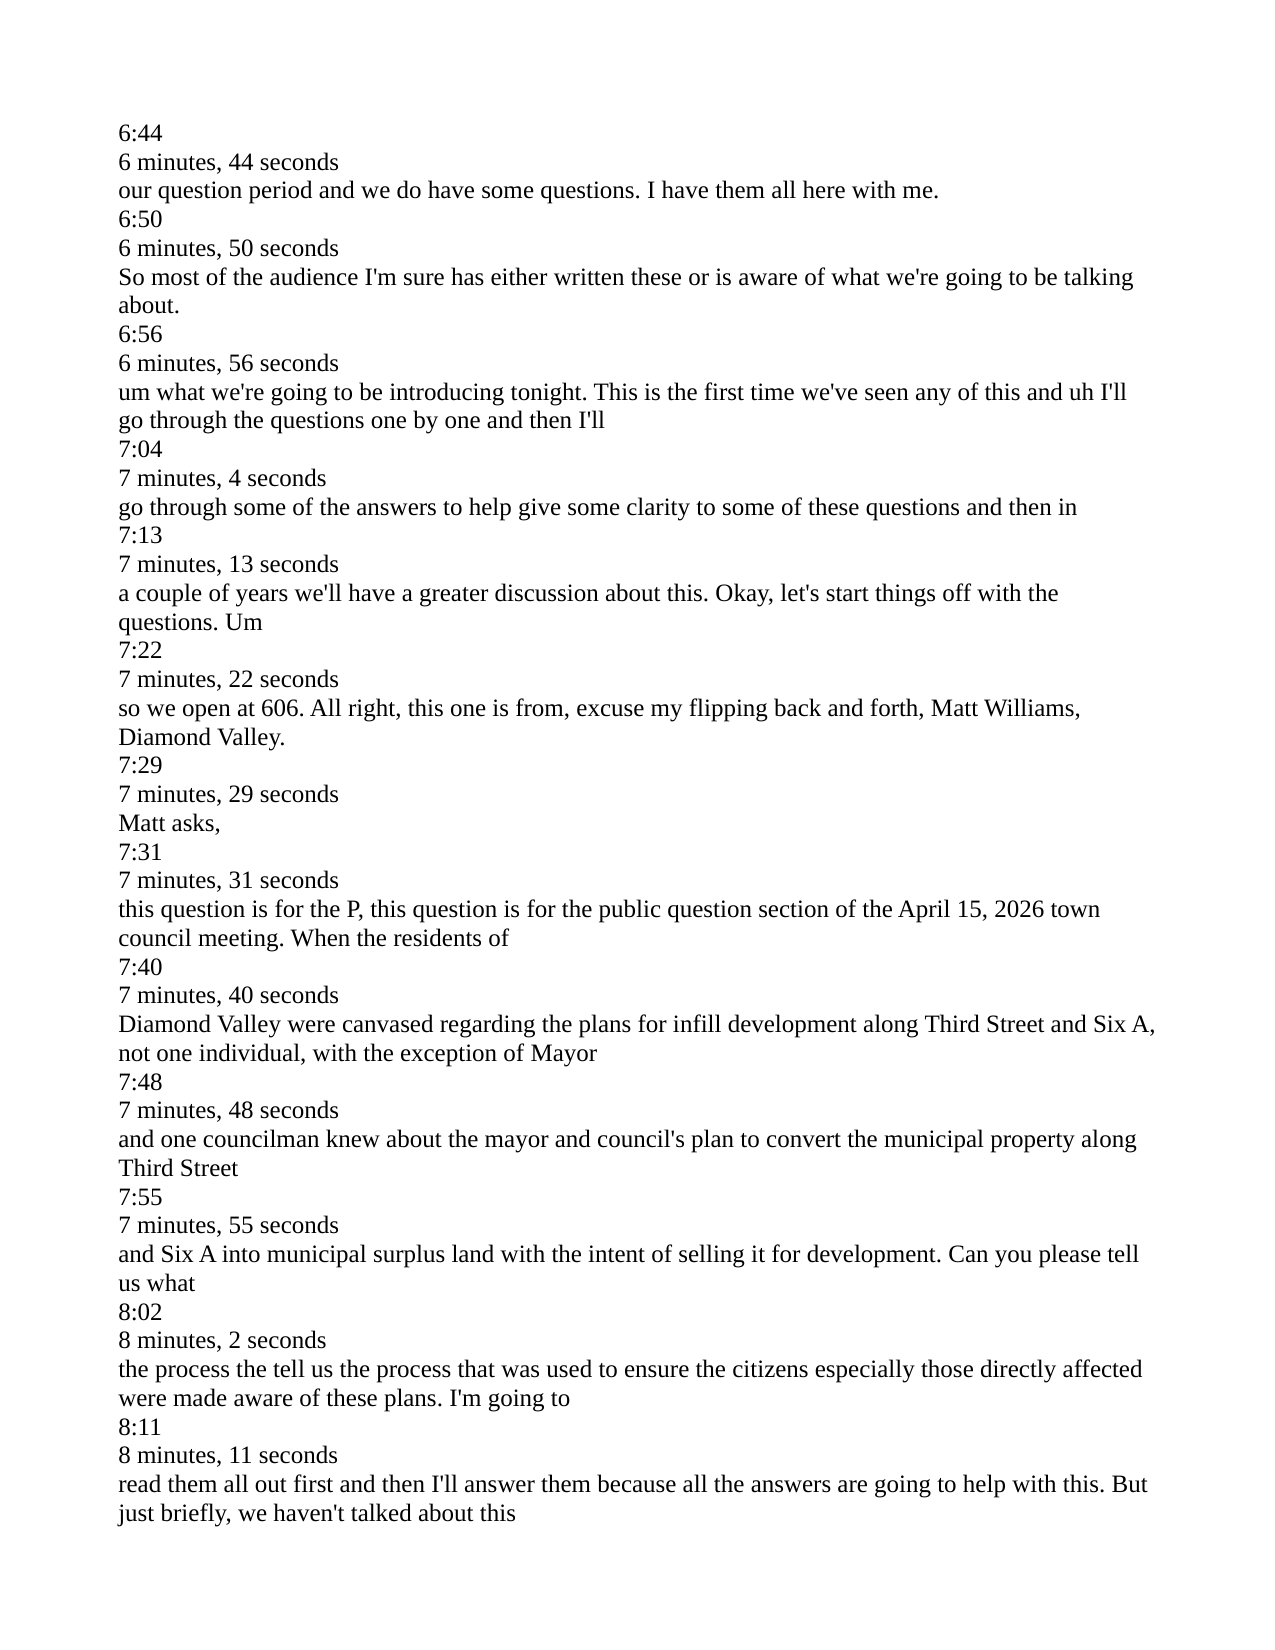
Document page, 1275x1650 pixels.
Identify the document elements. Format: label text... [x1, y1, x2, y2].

text 7 minutes, 13 seconds [118, 549, 1157, 578]
text 6 minutes, 50 seconds [118, 233, 1157, 262]
text 7:55 [118, 1182, 1157, 1211]
text 7:31 [118, 837, 1157, 866]
text 7 minutes, 22 seconds [118, 664, 1157, 693]
text So most of the audience I'm sure has either written these or is aware of what we're going to be talking about. [118, 262, 1157, 319]
text Diamond Valley were canvased regarding the plans for infill development along Third Street and Six A, not one individual, with the exception of Mayor [118, 1009, 1157, 1067]
text 7 minutes, 48 seconds [118, 1096, 1157, 1124]
text 6:50 [118, 204, 1157, 233]
text and one councilman knew about the mayor and council's plan to convert the municipal property along Third Street [118, 1124, 1157, 1182]
text 7 minutes, 55 seconds [118, 1211, 1157, 1239]
text 7 minutes, 40 seconds [118, 981, 1157, 1009]
text 7:04 [118, 434, 1157, 463]
text read them all out first and then I'll answer them because all the answers are going to help with this. But just briefly, we haven't talked about this [118, 1469, 1157, 1527]
text um what we're going to be introducing tonight. This is the first time we've seen any of this and uh I'll go through the questions one by one and then I'll [118, 377, 1157, 434]
text 7 minutes, 31 seconds [118, 866, 1157, 894]
text 8 minutes, 2 seconds [118, 1326, 1157, 1354]
text 7:13 [118, 521, 1157, 549]
text 7:48 [118, 1067, 1157, 1096]
text 8:02 [118, 1297, 1157, 1326]
text a couple of years we'll have a greater discussion about this. Okay, let's start things off with the questions. Um [118, 578, 1157, 636]
text 7:40 [118, 952, 1157, 981]
text and Six A into municipal surplus land with the intent of selling it for development. Can you please tell us what [118, 1239, 1157, 1297]
text our question period and we do have some questions. I have them all here with me. [118, 176, 1157, 204]
text Matt asks, [118, 808, 1157, 837]
text 8 minutes, 11 seconds [118, 1441, 1157, 1469]
text 6:44 [118, 118, 1157, 147]
text go through some of the answers to help give some clarity to some of these questions and then in [118, 492, 1157, 521]
text this question is for the P, this question is for the public question section of the April 15, 2026 town council meeting. When the residents of [118, 894, 1157, 952]
text 7 minutes, 4 seconds [118, 463, 1157, 492]
text 7:22 [118, 636, 1157, 664]
text 8:11 [118, 1412, 1157, 1441]
text 6 minutes, 56 seconds [118, 348, 1157, 377]
text 6:56 [118, 319, 1157, 348]
text so we open at 606. All right, this one is from, excuse my flipping back and forth, Matt Williams, Diamond Valley. [118, 693, 1157, 751]
text the process the tell us the process that was used to ensure the citizens especially those directly affected were made aware of these plans. I'm going to [118, 1354, 1157, 1412]
text 6 minutes, 44 seconds [118, 147, 1157, 176]
text 7:29 [118, 751, 1157, 779]
text 7 minutes, 29 seconds [118, 779, 1157, 808]
